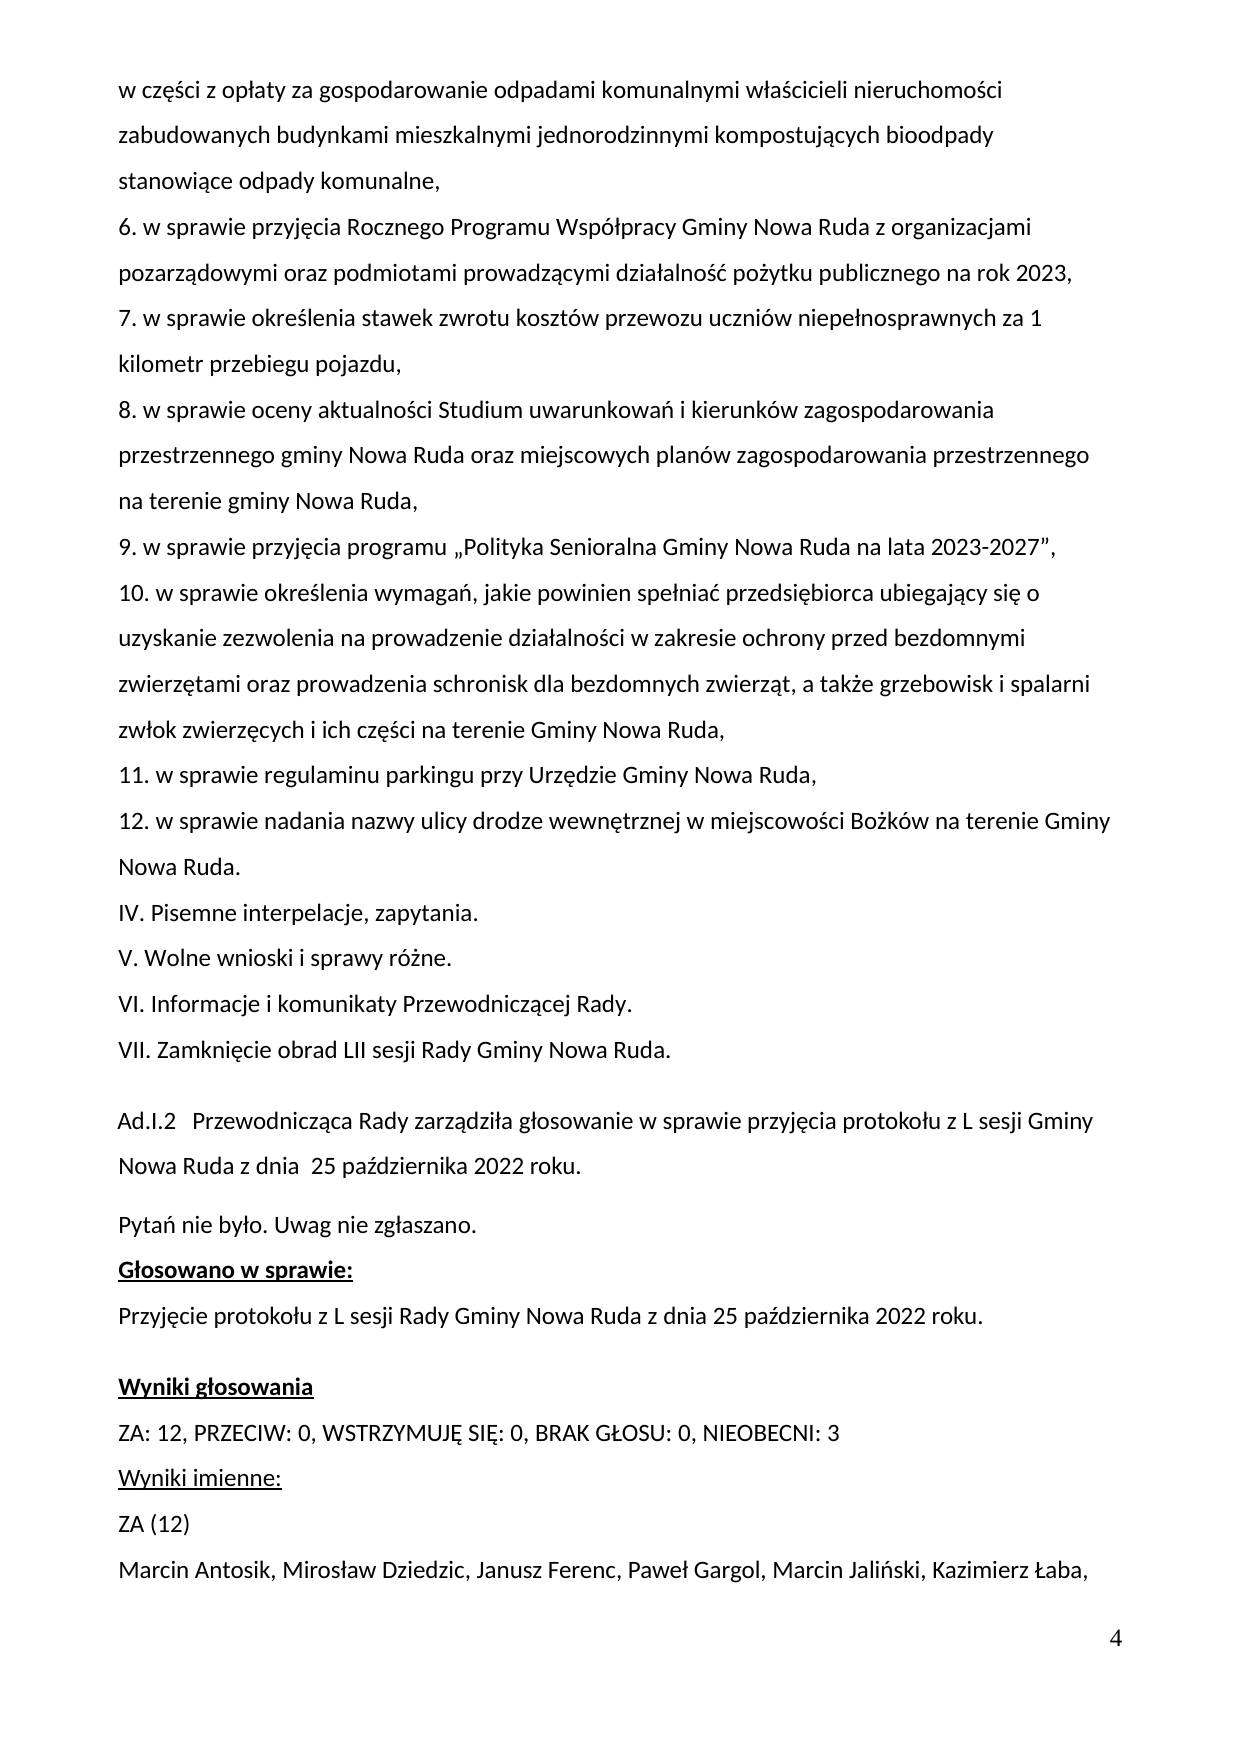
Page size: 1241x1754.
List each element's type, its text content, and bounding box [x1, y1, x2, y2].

list Przewodnicząca Rady zarządziła głosowanie w sprawie przyjęcia protokołu z L sesji Gminy Nowa Ruda z dnia 25 października 2022 roku. [117, 1105, 1122, 1181]
list Wyniki głosowania ZA: 12, PRZECIW: 0, WSTRZYMUJĘ SIĘ: 0, BRAK GŁOSU: 0, NIEOBECNI: 3 Wyniki imienne: ZA (12) Marcin Antosik, Mirosław Dziedzic, Janusz Ferenc, Paweł Gargol, Marcin Jaliński, Kazimierz Łaba, [118, 1371, 1122, 1584]
text w części z opłaty za gospodarowanie odpadami komunalnymi właścicieli nieruchomości zabudowanych budynkami mieszkalnymi jednorodzinnymi kompostujących bioodpady stanowiące odpady komunalne, 6. w sprawie przyjęcia Rocznego Programu Współpracy Gminy Nowa Ruda z organizacjami pozarządowymi oraz podmiotami prowadzącymi działalność pożytku publicznego na rok 2023, 7. w sprawie określenia stawek zwrotu kosztów przewozu uczniów niepełnosprawnych za 1 kilometr przebiegu pojazdu, 8. w sprawie oceny aktualności Studium uwarunkowań i kierunków zagospodarowania przestrzennego gminy Nowa Ruda oraz miejscowych planów zagospodarowania przestrzennego na terenie gminy Nowa Ruda, 9. w sprawie przyjęcia programu „Polityka Senioralna Gminy Nowa Ruda na lata 2023-2027”, 10. w sprawie określenia wymagań, jakie powinien spełniać przedsiębiorca ubiegający się o uzyskanie zezwolenia na prowadzenie działalności w zakresie ochrony przed bezdomnymi zwierzętami oraz prowadzenia schronisk dla bezdomnych zwierząt, a także grzebowisk i spalarni zwłok zwierzęcych i ich części na terenie Gminy Nowa Ruda, 11. w sprawie regulaminu parkingu przy Urzędzie Gminy Nowa Ruda, [118, 74, 1122, 790]
text Pytań nie było. Uwag nie zgłaszano. [118, 1209, 1122, 1239]
text 12. w sprawie nadania nazwy ulicy drodze wewnętrznej w miejscowości Bożków na terenie Gminy Nowa Ruda. IV. Pisemne interpelacje, zapytania. V. Wolne wnioski i sprawy różne. VI. Informacje i komunikaty Przewodniczącej Rady. VII. Zamknięcie obrad LII sesji Rady Gminy Nowa Ruda. [118, 805, 1122, 1064]
text Głosowano w sprawie: Przyjęcie protokołu z L sesji Rady Gminy Nowa Ruda z dnia 25 października 2022 roku. [118, 1254, 1122, 1331]
